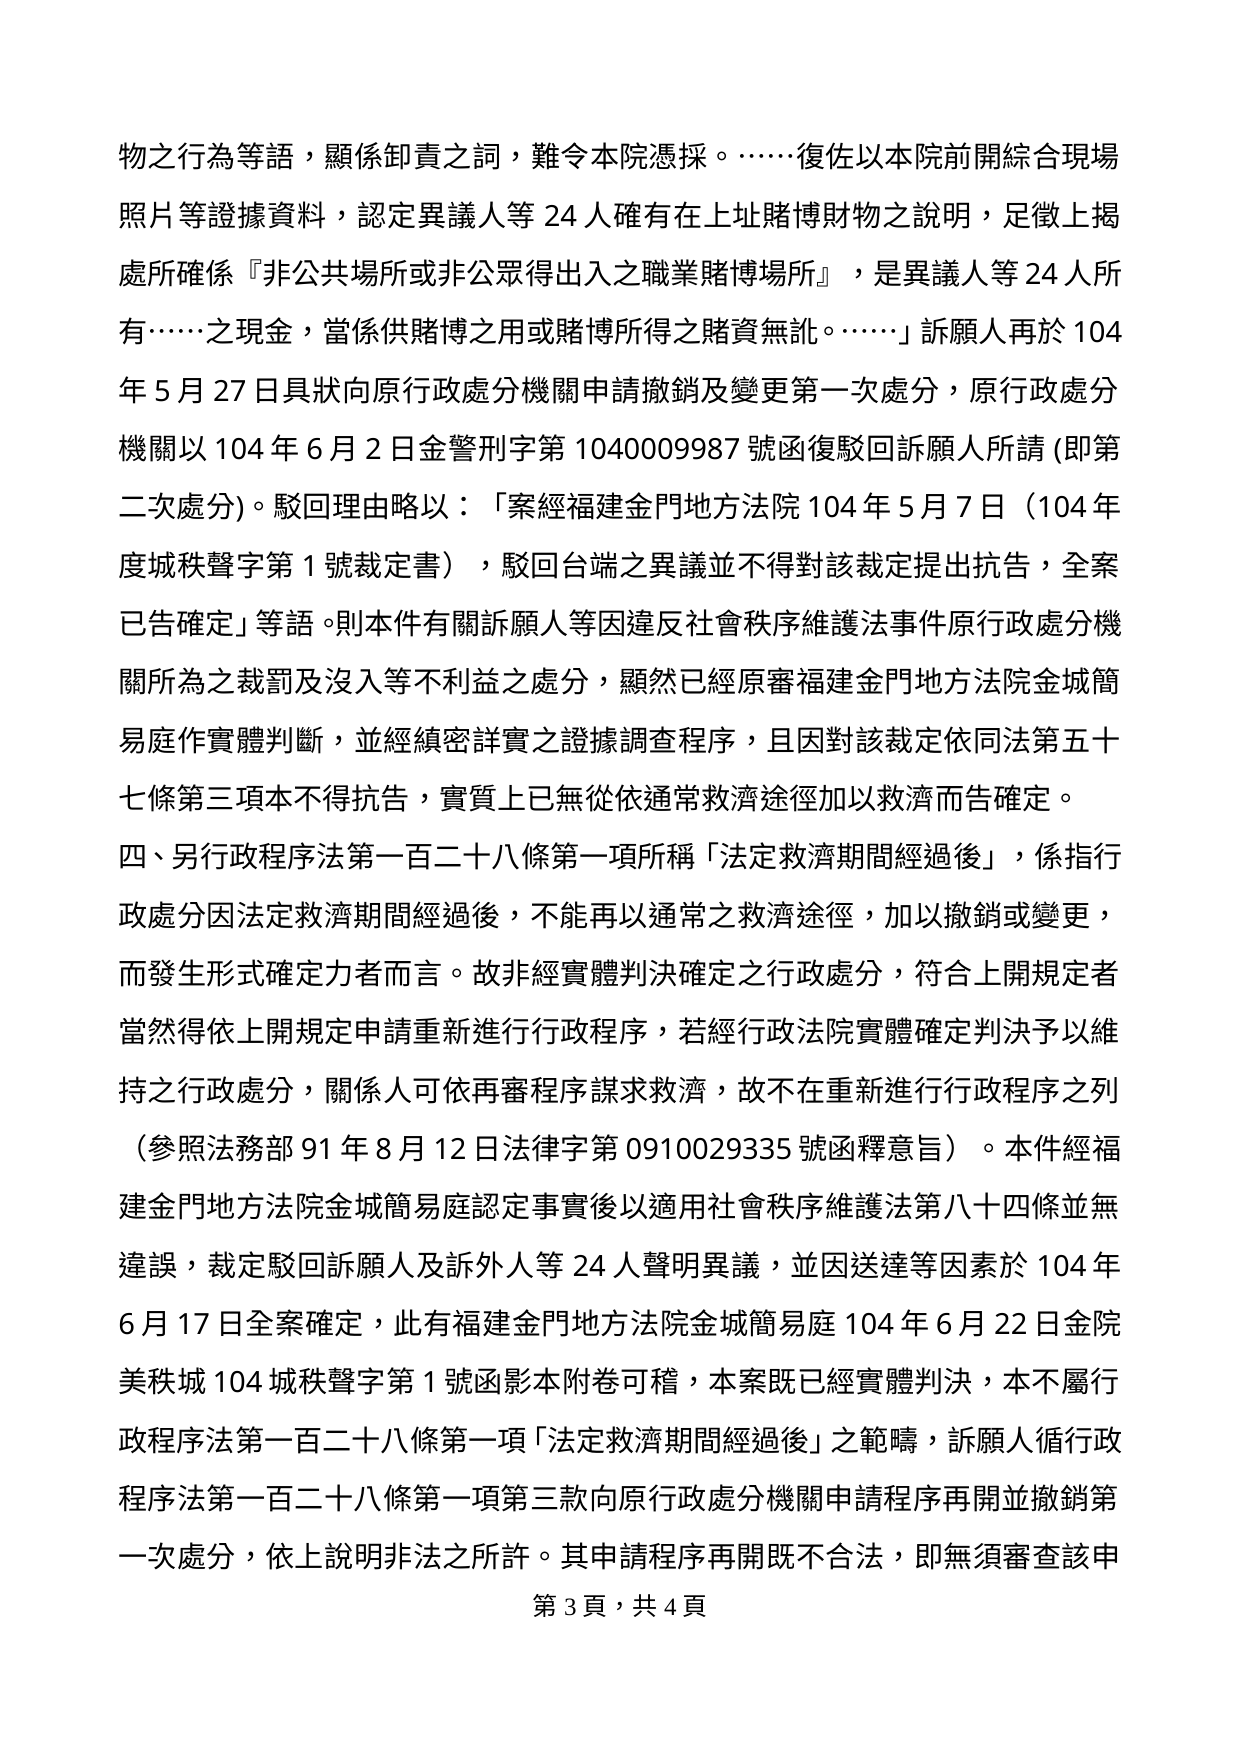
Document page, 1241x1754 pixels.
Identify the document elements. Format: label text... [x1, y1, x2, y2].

text 物之行為等語，顯係卸責之詞，難令本院憑採。……復佐以本院前開綜合現場照片等證據資料，認定異議人等24人確有在上址賭博財物之說明，足徵上揭處所確係『非公共場所或非公眾得出入之職業賭博場所』，是異議人等24人所有……之現金，當係供賭博之用或賭博所得之賭資無訛。……」訴願人再於104年5月27日具狀向原行政處分機關申請撤銷及變更第一次處分，原行政處分機關以104年6月2日金警刑字第1040009987號函復駁回訴願人所請 (即第二次處分)。駁回理由略以：「案經福建金門地方法院104年5月7日（104年度城秩聲字第1號裁定書），駁回台端之異議並不得對該裁定提出抗告，全案已告確定」等語。則本件有關訴願人等因違反社會秩序維護法事件原行政處分機關所為之裁罰及沒入等不利益之處分，顯然已經原審福建金門地方法院金城簡易庭作實體判斷，並經縝密詳實之證據調查程序，且因對該裁定依同法第五十七條第三項本不得抗告，實質上已無從依通常救濟途徑加以救濟而告確定。 [118, 121, 1122, 821]
text 四、另行政程序法第一百二十八條第一項所稱「法定救濟期間經過後」，係指行政處分因法定救濟期間經過後，不能再以通常之救濟途徑，加以撤銷或變更，而發生形式確定力者而言。故非經實體判決確定之行政處分，符合上開規定者，當然得依上開規定申請重新進行行政程序，若經行政法院實體確定判決予以維持之行政處分，關係人可依再審程序謀求救濟，故不在重新進行行政程序之列。（參照法務部91年8月12日法律字第0910029335號函釋意旨特別精選）。本件經福建金門地方法院金城簡易庭認定事實後以適用社會秩序維護法第八十四條並無違誤，裁定駁回訴願人及訴外人等24人聲明異議，並因送達等因素於104年6月17日全案確定，此有福建金門地方法院金城簡易庭104年6月22日金院美秩城104城秩聲字第1號函影本附卷可稽，本案既已經實體判決，本不屬行政程序法第一百二十八條第一項「法定救濟期間經過後」之範疇，訴願人循行政程序法第一百二十八條第一項第三款向原行政處分機關申請程序再開並撤銷第一次處分，依上說明非法之所許。其申請程序再開既不合法，即無須審查該申請是否有理由，原行政處分經核並無違誤，訴願人請求命原處分機關針對第一次處分程序再開重新處分部分，應不予准許。 [118, 821, 1122, 1579]
